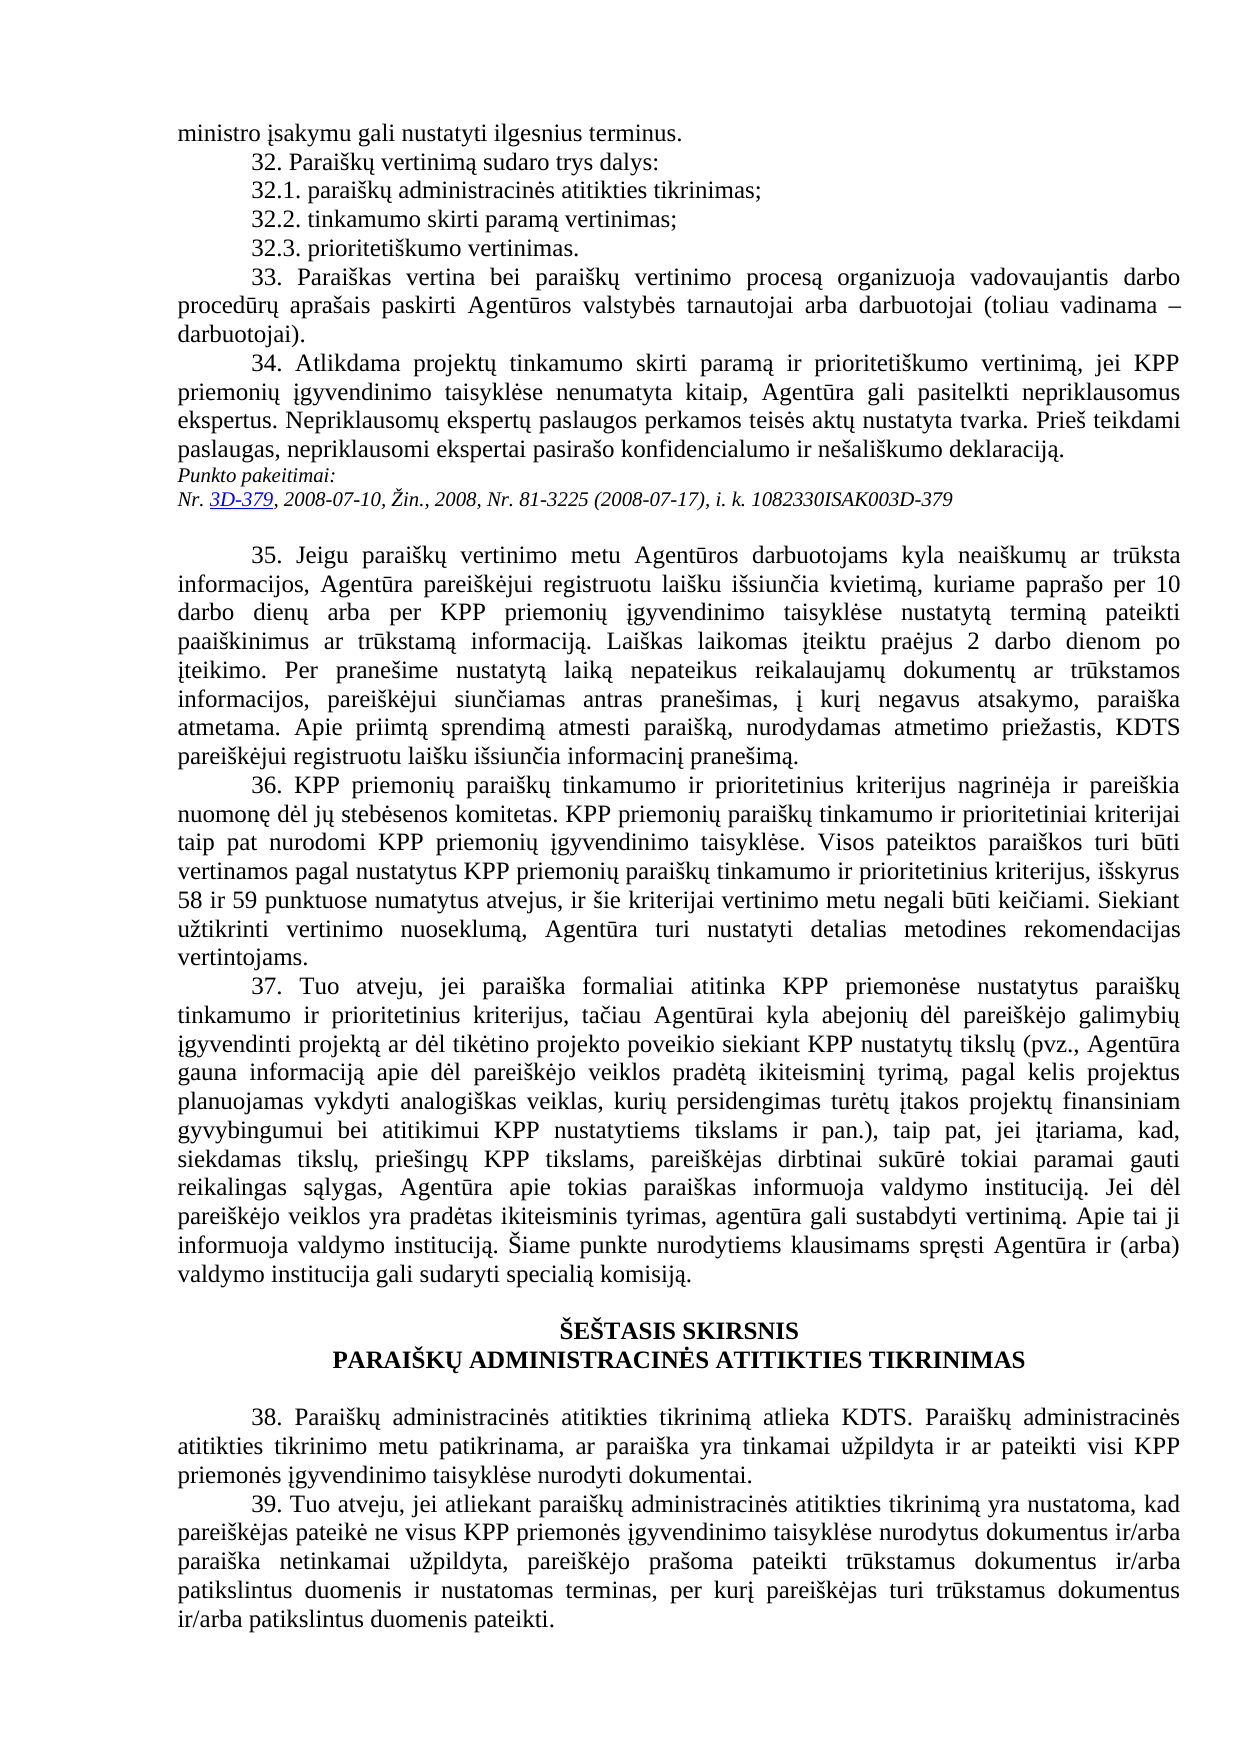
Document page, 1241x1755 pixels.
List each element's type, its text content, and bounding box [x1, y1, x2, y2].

text 36. KPP priemonių paraiškų tinkamumo ir prioritetinius kriterijus nagrinėja ir pareiškia nuomonę dėl jų stebėsenos komitetas. KPP priemonių paraiškų tinkamumo ir prioritetiniai kriterijai taip pat nurodomi KPP priemonių įgyvendinimo taisyklėse. Visos pateiktos paraiškos turi būti vertinamos pagal nustatytus KPP priemonių paraiškų tinkamumo ir prioritetinius kriterijus, išskyrus 58 ir 59 punktuose numatytus atvejus, ir šie kriterijai vertinimo metu negali būti keičiami. Siekiant užtikrinti vertinimo nuoseklumą, Agentūra turi nustatyti detalias metodines rekomendacijas vertintojams. [177, 770, 1181, 971]
text 32.3. prioritetiškumo vertinimas. [177, 233, 1181, 262]
text 39. Tuo atveju, jei atliekant paraiškų administracinės atitikties tikrinimą yra nustatoma, kad pareiškėjas pateikė ne visus KPP priemonės įgyvendinimo taisyklėse nurodytus dokumentus ir/arba paraiška netinkamai užpildyta, pareiškėjo prašoma pateikti trūkstamus dokumentus ir/arba patikslintus duomenis ir nustatomas terminas, per kurį pareiškėjas turi trūkstamus dokumentus ir/arba patikslintus duomenis pateikti. [177, 1489, 1181, 1632]
text 37. Tuo atveju, jei paraiška formaliai atitinka KPP priemonėse nustatytus paraiškų tinkamumo ir prioritetinius kriterijus, tačiau Agentūrai kyla abejonių dėl pareiškėjo galimybių įgyvendinti projektą ar dėl tikėtino projekto poveikio siekiant KPP nustatytų tikslų (pvz., Agentūra gauna informaciją apie dėl pareiškėjo veiklos pradėtą ikiteisminį tyrimą, pagal kelis projektus planuojamas vykdyti analogiškas veiklas, kurių persidengimas turėtų įtakos projektų finansiniam gyvybingumui bei atitikimui KPP nustatytiems tikslams ir pan.), taip pat, jei įtariama, kad, siekdamas tikslų, priešingų KPP tikslams, pareiškėjas dirbtinai sukūrė tokiai paramai gauti reikalingas sąlygas, Agentūra apie tokias paraiškas informuoja valdymo instituciją. Jei dėl pareiškėjo veiklos yra pradėtas ikiteisminis tyrimas, agentūra gali sustabdyti vertinimą. Apie tai ji informuoja valdymo instituciją. Šiame punkte nurodytiems klausimams spręsti Agentūra ir (arba) valdymo institucija gali sudaryti specialią komisiją. [177, 971, 1181, 1287]
text Punkto pakeitimai: [177, 463, 1181, 487]
text ministro įsakymu gali nustatyti ilgesnius terminus. [177, 118, 1181, 147]
text 32.1. paraiškų administracinės atitikties tikrinimas; [177, 176, 1181, 204]
text PARAIŠKŲ ADMINISTRACINĖS ATITIKTIES TIKRINIMAS [177, 1345, 1181, 1374]
text 33. Paraiškas vertina bei paraiškų vertinimo procesą organizuoja vadovaujantis darbo procedūrų aprašais paskirti Agentūros valstybės tarnautojai arba darbuotojai (toliau vadinama – darbuotojai). [177, 262, 1181, 348]
text 34. Atlikdama projektų tinkamumo skirti paramą ir prioritetiškumo vertinimą, jei KPP priemonių įgyvendinimo taisyklėse nenumatyta kitaip, Agentūra gali pasitelkti nepriklausomus ekspertus. Nepriklausomų ekspertų paslaugos perkamos teisės aktų nustatyta tvarka. Prieš teikdami paslaugas, nepriklausomi ekspertai pasirašo konfidencialumo ir nešališkumo deklaraciją. [177, 348, 1181, 463]
text 35. Jeigu paraiškų vertinimo metu Agentūros darbuotojams kyla neaiškumų ar trūksta informacijos, Agentūra pareiškėjui registruotu laišku išsiunčia kvietimą, kuriame paprašo per 10 darbo dienų arba per KPP priemonių įgyvendinimo taisyklėse nustatytą terminą pateikti paaiškinimus ar trūkstamą informaciją. Laiškas laikomas įteiktu praėjus 2 darbo dienom po įteikimo. Per pranešime nustatytą laiką nepateikus reikalaujamų dokumentų ar trūkstamos informacijos, pareiškėjui siunčiamas antras pranešimas, į kurį negavus atsakymo, paraiška atmetama. Apie priimtą sprendimą atmesti paraišką, nurodydamas atmetimo priežastis, KDTS pareiškėjui registruotu laišku išsiunčia informacinį pranešimą. [177, 540, 1181, 770]
text ŠEŠTASIS SKIRSNIS [177, 1316, 1181, 1345]
text 32.2. tinkamumo skirti paramą vertinimas; [177, 204, 1181, 233]
text 38. Paraiškų administracinės atitikties tikrinimą atlieka KDTS. Paraiškų administracinės atitikties tikrinimo metu patikrinama, ar paraiška yra tinkamai užpildyta ir ar pateikti visi KPP priemonės įgyvendinimo taisyklėse nurodyti dokumentai. [177, 1402, 1181, 1489]
text Nr. 3D-379, 2008-07-10, Žin., 2008, Nr. 81-3225 (2008-07-17), i. k. 1082330ISAK003D-379 [177, 487, 1181, 511]
text 32. Paraiškų vertinimą sudaro trys dalys: [177, 147, 1181, 176]
